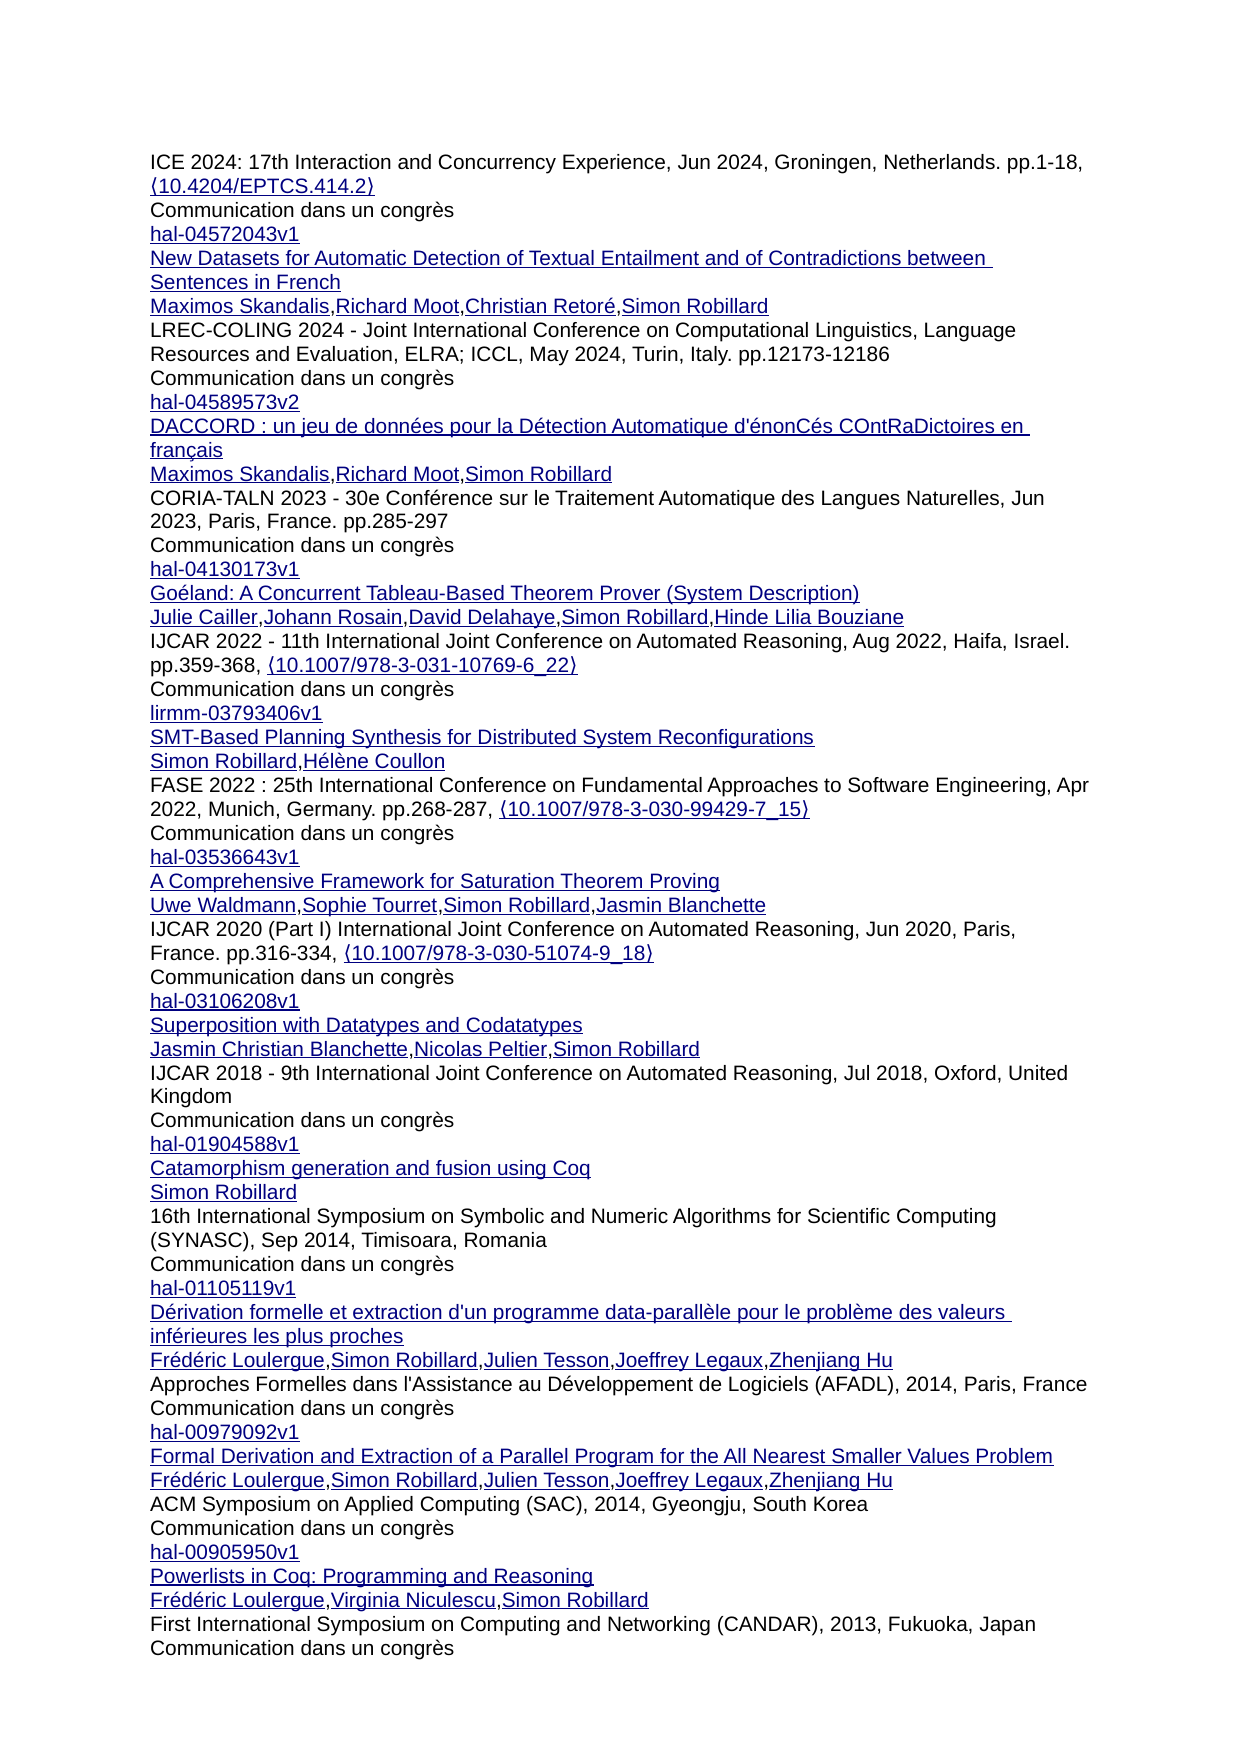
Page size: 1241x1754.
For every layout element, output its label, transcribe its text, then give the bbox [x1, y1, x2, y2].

table_cell SMT-Based Planning Synthesis for Distributed System Reconfigurations Simon Robillard,Hélène Coullon FASE 2022 : 25th International Conference on Fundamental Approaches to Software Engineering, Apr 2022, Munich, Germany. pp.268-287, ⟨10.1007/978-3-030-99429-7_15⟩ Communication dans un congrès hal-03536643v1 [150, 725, 1090, 869]
table_cell DACCORD : un jeu de données pour la Détection Automatique d'énonCés COntRaDictoires en français Maximos Skandalis,Richard Moot,Simon Robillard CORIA-TALN 2023 - 30e Conférence sur le Traitement Automatique des Langues Naturelles, Jun 2023, Paris, France. pp.285-297 Communication dans un congrès hal-04130173v1 [150, 414, 1090, 581]
table_cell Goéland: A Concurrent Tableau-Based Theorem Prover (System Description) Julie Cailler,Johann Rosain,David Delahaye,Simon Robillard,Hinde Lilia Bouziane IJCAR 2022 - 11th International Joint Conference on Automated Reasoning, Aug 2022, Haifa, Israel. pp.359-368, ⟨10.1007/978-3-031-10769-6_22⟩ Communication dans un congrès lirmm-03793406v1 [150, 581, 1090, 725]
table_cell ICE 2024: 17th Interaction and Concurrency Experience, Jun 2024, Groningen, Netherlands. pp.1-18, ⟨10.4204/EPTCS.414.2⟩ Communication dans un congrès hal-04572043v1 [150, 150, 1090, 246]
table_cell Formal Derivation and Extraction of a Parallel Program for the All Nearest Smaller Values Problem Frédéric Loulergue,Simon Robillard,Julien Tesson,Joeffrey Legaux,Zhenjiang Hu ACM Symposium on Applied Computing (SAC), 2014, Gyeongju, South Korea Communication dans un congrès hal-00905950v1 [150, 1444, 1090, 1563]
table_cell Catamorphism generation and fusion using Coq Simon Robillard 16th International Symposium on Symbolic and Numeric Algorithms for Scientific Computing (SYNASC), Sep 2014, Timisoara, Romania Communication dans un congrès hal-01105119v1 [150, 1156, 1090, 1300]
table_cell New Datasets for Automatic Detection of Textual Entailment and of Contradictions between Sentences in French Maximos Skandalis,Richard Moot,Christian Retoré,Simon Robillard LREC-COLING 2024 - Joint International Conference on Computational Linguistics, Language Resources and Evaluation, ELRA; ICCL, May 2024, Turin, Italy. pp.12173-12186 Communication dans un congrès hal-04589573v2 [150, 246, 1090, 413]
table_cell A Comprehensive Framework for Saturation Theorem Proving Uwe Waldmann,Sophie Tourret,Simon Robillard,Jasmin Blanchette IJCAR 2020 (Part I) International Joint Conference on Automated Reasoning, Jun 2020, Paris, France. pp.316-334, ⟨10.1007/978-3-030-51074-9_18⟩ Communication dans un congrès hal-03106208v1 [150, 869, 1090, 1012]
table_cell Superposition with Datatypes and Codatatypes Jasmin Christian Blanchette,Nicolas Peltier,Simon Robillard IJCAR 2018 - 9th International Joint Conference on Automated Reasoning, Jul 2018, Oxford, United Kingdom Communication dans un congrès hal-01904588v1 [150, 1013, 1090, 1156]
table_cell Dérivation formelle et extraction d'un programme data-parallèle pour le problème des valeurs inférieures les plus proches Frédéric Loulergue,Simon Robillard,Julien Tesson,Joeffrey Legaux,Zhenjiang Hu Approches Formelles dans l'Assistance au Développement de Logiciels (AFADL), 2014, Paris, France Communication dans un congrès hal-00979092v1 [150, 1300, 1090, 1444]
table_cell Powerlists in Coq: Programming and Reasoning Frédéric Loulergue,Virginia Niculescu,Simon Robillard First International Symposium on Computing and Networking (CANDAR), 2013, Fukuoka, Japan Communication dans un congrès [150, 1564, 1090, 1659]
